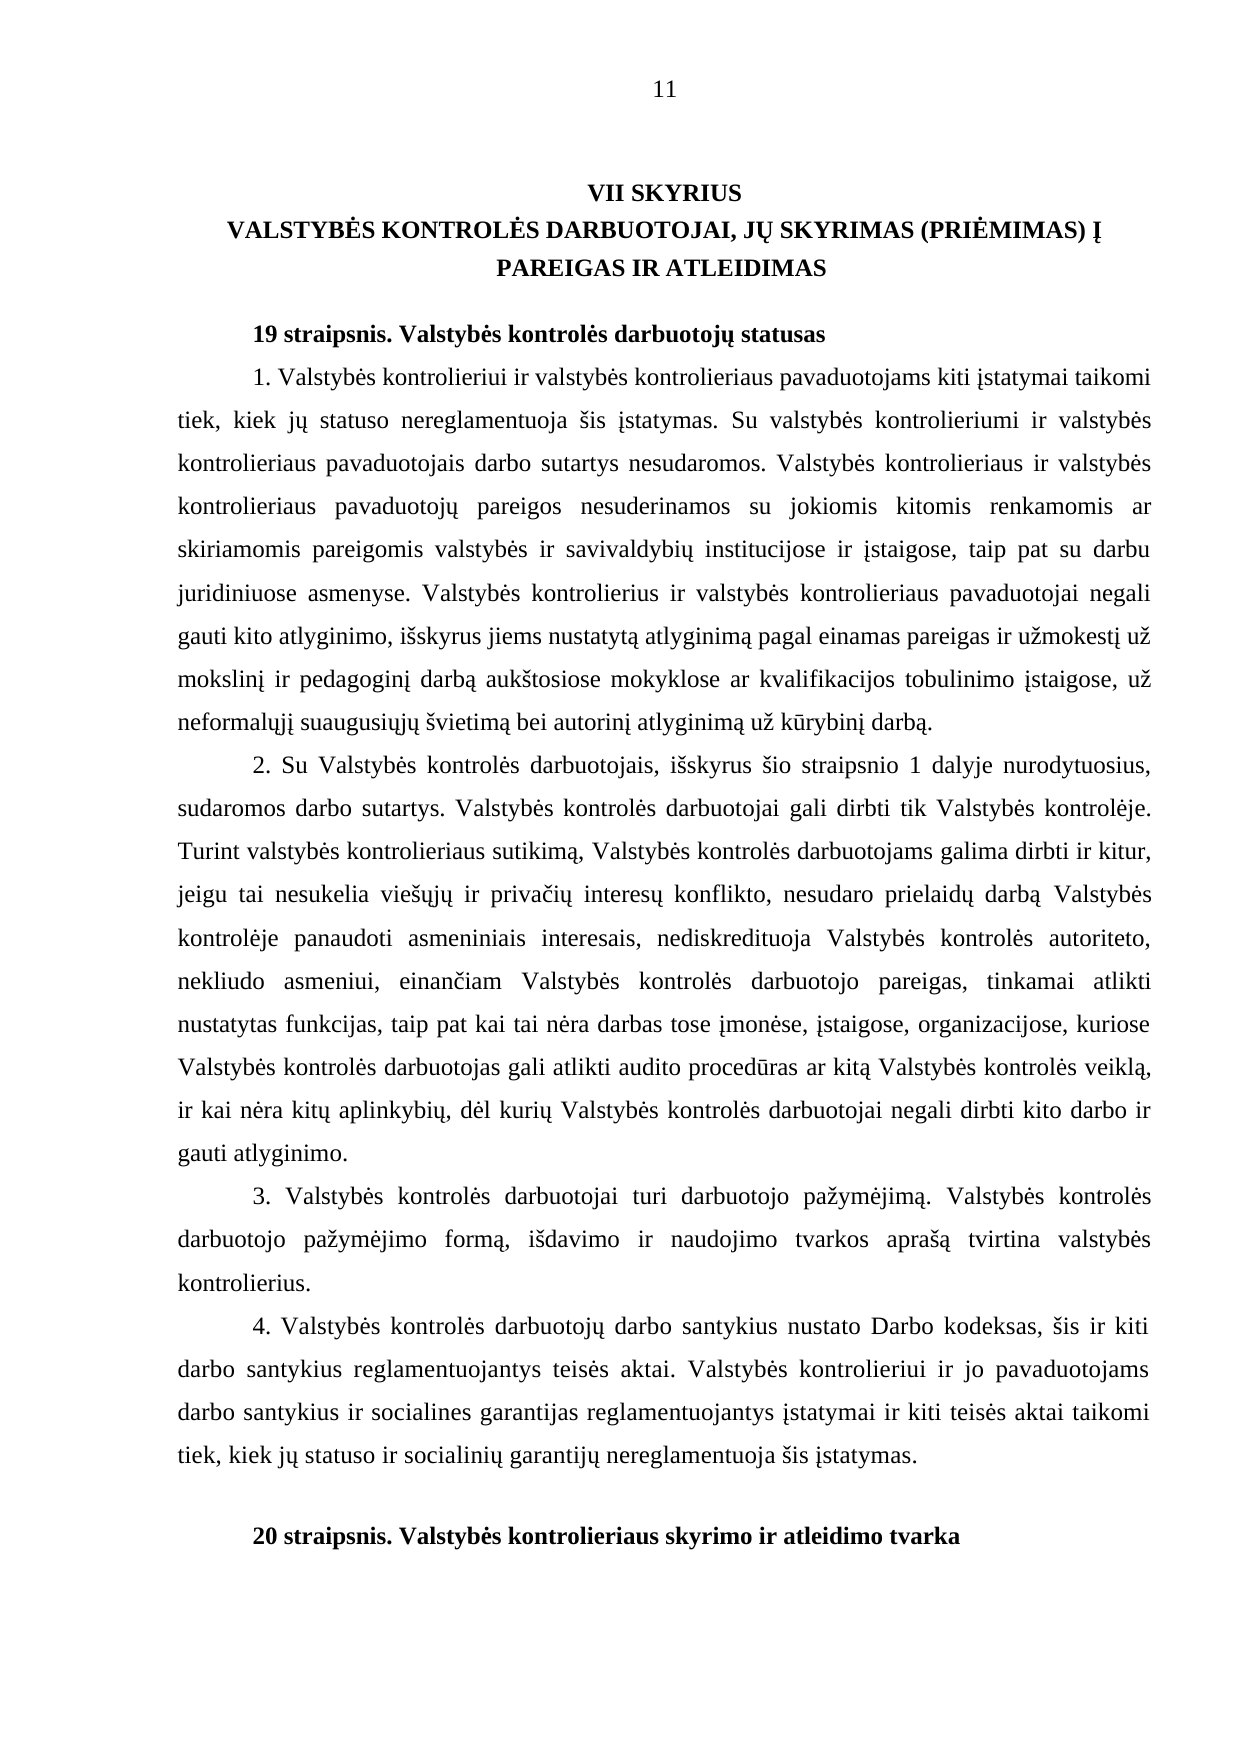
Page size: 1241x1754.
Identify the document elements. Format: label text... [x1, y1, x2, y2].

text 2. Su Valstybės kontrolės darbuotojais, išskyrus šio straipsnio 1 dalyje nurodytuosius, sudaromos darbo sutartys. Valstybės kontrolės darbuotojai gali dirbti tik Valstybės kontrolėje. Turint valstybės kontrolieriaus sutikimą, Valstybės kontrolės darbuotojams galima dirbti ir kitur, jeigu tai nesukelia viešųjų ir privačių interesų konflikto, nesudaro prielaidų darbą Valstybės kontrolėje panaudoti asmeniniais interesais, nediskredituoja Valstybės kontrolės autoriteto, nekliudo asmeniui, einančiam Valstybės kontrolės darbuotojo pareigas, tinkamai atlikti nustatytas funkcijas, taip pat kai tai nėra darbas tose įmonėse, įstaigose, organizacijose, kuriose Valstybės kontrolės darbuotojas gali atlikti audito procedūras ar kitą Valstybės kontrolės veiklą, ir kai nėra kitų aplinkybių, dėl kurių Valstybės kontrolės darbuotojai negali dirbti kito darbo ir gauti atlyginimo. [177, 750, 1152, 1167]
text 1. Valstybės kontrolieriui ir valstybės kontrolieriaus pavaduotojams kiti įstatymai taikomi tiek, kiek jų statuso nereglamentuoja šis įstatymas. Su valstybės kontrolieriumi ir valstybės kontrolieriaus pavaduotojais darbo sutartys nesudaromos. Valstybės kontrolieriaus ir valstybės kontrolieriaus pavaduotojų pareigos nesuderinamos su jokiomis kitomis renkamomis ar skiriamomis pareigomis valstybės ir savivaldybių institucijose ir įstaigose, taip pat su darbu juridiniuose asmenyse. Valstybės kontrolierius ir valstybės kontrolieriaus pavaduotojai negali gauti kito atlyginimo, išskyrus jiems nustatytą atlyginimą pagal einamas pareigas ir užmokestį už mokslinį ir pedagoginį darbą aukštosiose mokyklose ar kvalifikacijos tobulinimo įstaigose, už neformalųjį suaugusiųjų švietimą bei autorinį atlyginimą už kūrybinį darbą. [177, 362, 1152, 736]
text VII SKYRIUS [177, 169, 1152, 206]
text 19 straipsnis. Valstybės kontrolės darbuotojų statusas [177, 319, 1152, 348]
text 3. Valstybės kontrolės darbuotojai turi darbuotojo pažymėjimą. Valstybės kontrolės darbuotojo pažymėjimo formą, išdavimo ir naudojimo tvarkos aprašą tvirtina valstybės kontrolierius. [177, 1181, 1152, 1296]
text 4. Valstybės kontrolės darbuotojų darbo santykius nustato Darbo kodeksas, šis ir kiti darbo santykius reglamentuojantys teisės aktai. Valstybės kontrolieriui ir jo pavaduotojams darbo santykius ir socialines garantijas reglamentuojantys įstatymai ir kiti teisės aktai taikomi tiek, kiek jų statuso ir socialinių garantijų nereglamentuoja šis įstatymas. [177, 1311, 1152, 1469]
text VALSTYBĖS KONTROLĖS DARBUOTOJAI, JŲ SKYRIMAS (PRIĖMIMAS) Į PAREIGAS IR ATLEIDIMAS [177, 206, 1152, 281]
text 20 straipsnis. Valstybės kontrolieriaus skyrimo ir atleidimo tvarka [177, 1521, 1152, 1549]
